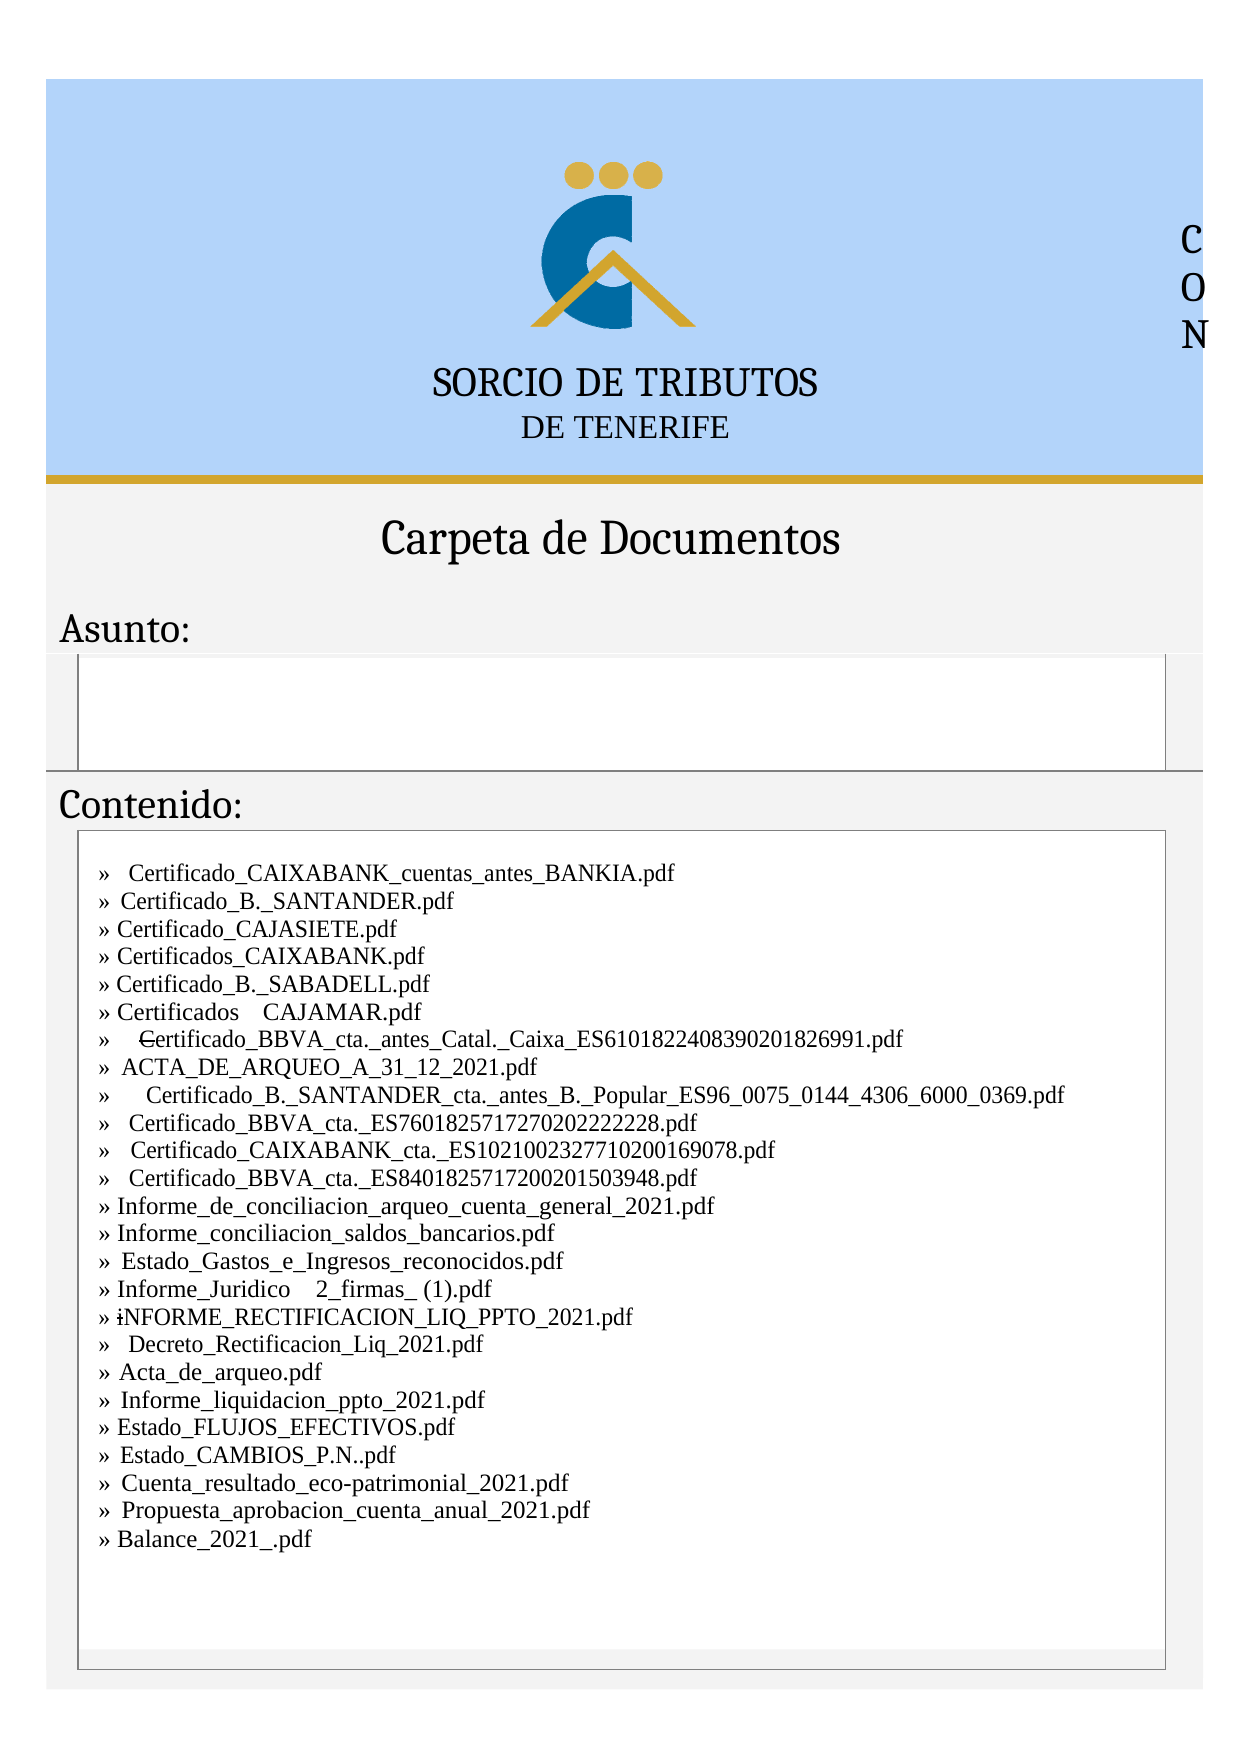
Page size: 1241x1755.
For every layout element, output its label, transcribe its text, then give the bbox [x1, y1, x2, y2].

table_cell Contenido: [46, 772, 1203, 830]
table_cell [79, 658, 1165, 770]
table_cell » Certificado_CAIXABANK_cuentas_antes_BANKIA.pdf » Certificado_B._SANTANDER.pdf » Certificado_CAJASIETE.pdf » Certificados_CAIXABANK.pdf » Certificado_B._SABADELL.pdf » Certificados CAJAMAR.pdf » Certificado_BBVA_cta._antes_Catal._Caixa_ES6101822408390201826991.pdf » ACTA_DE_ARQUEO_A_31_12_2021.pdf » Certificado_B._SANTANDER_cta._antes_B._Popular_ES96_0075_0144_4306_6000_0369.pdf » Certificado_BBVA_cta._ES7601825717270202222228.pdf » Certificado_CAIXABANK_cta._ES1021002327710200169078.pdf » Certificado_BBVA_cta._ES8401825717200201503948.pdf » Informe_de_conciliacion_arqueo_cuenta_general_2021.pdf » Informe_conciliacion_saldos_bancarios.pdf » Estado_Gastos_e_Ingresos_reconocidos.pdf » Informe_Juridico 2_firmas_ (1).pdf » iNFORME_RECTIFICACION_LIQ_PPTO_2021.pdf » Decreto_Rectificacion_Liq_2021.pdf » Acta_de_arqueo.pdf » Informe_liquidacion_ppto_2021.pdf » Estado_FLUJOS_EFECTIVOS.pdf » Estado_CAMBIOS_P.N..pdf » Cuenta_resultado_eco-patrimonial_2021.pdf » Propuesta_aprobacion_cuenta_anual_2021.pdf » Balance_2021_.pdf [79, 831, 1165, 1649]
table_cell [46, 831, 77, 1649]
table_cell Carpeta de Documentos Asunto: [46, 484, 1203, 653]
table_cell [1166, 831, 1203, 1649]
table_cell [46, 658, 77, 770]
table_header CONSORCIO DE TRIBUTOS DE TENERIFE [46, 79, 1203, 475]
table_cell [1166, 658, 1203, 770]
